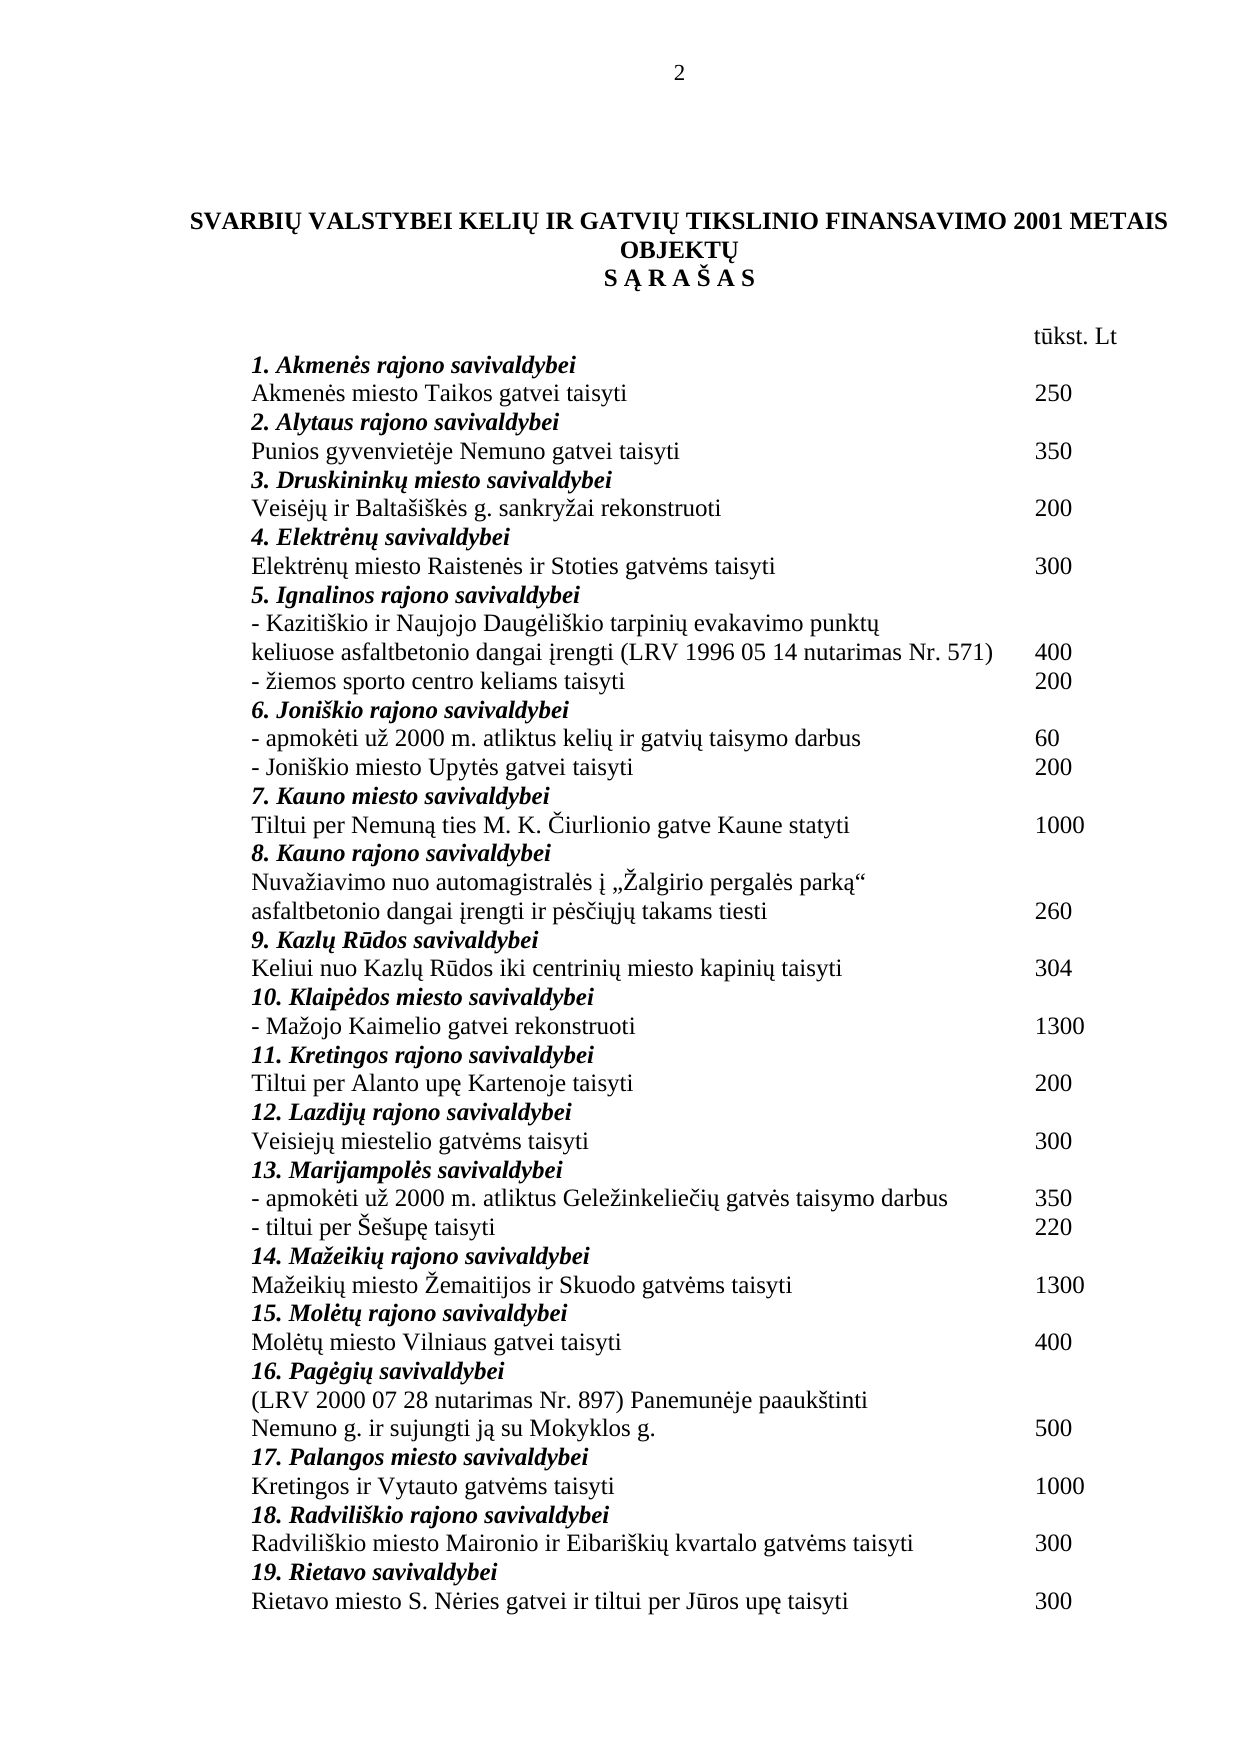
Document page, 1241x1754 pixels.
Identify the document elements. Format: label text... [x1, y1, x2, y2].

text - Joniškio miesto Upytės gatvei taisyti 200 [177, 752, 1181, 781]
text Veisėjų ir Baltašiškės g. sankryžai rekonstruoti 200 [177, 493, 1181, 522]
text Keliui nuo Kazlų Rūdos iki centrinių miesto kapinių taisyti 304 [177, 953, 1181, 982]
text 14. Mažeikių rajono savivaldybei [177, 1241, 1181, 1270]
text Tiltui per Nemuną ties M. K. Čiurlionio gatve Kaune statyti 1000 [177, 810, 1181, 838]
text Nemuno g. ir sujungti ją su Mokyklos g. 500 [177, 1413, 1181, 1442]
text 8. Kauno rajono savivaldybei [177, 838, 1181, 867]
text 3. Druskininkų miesto savivaldybei [177, 465, 1181, 493]
text Akmenės miesto Taikos gatvei taisyti 250 [177, 378, 1181, 407]
text 16. Pagėgių savivaldybei [177, 1356, 1181, 1385]
text 10. Klaipėdos miesto savivaldybei [177, 982, 1181, 1011]
text 13. Marijampolės savivaldybei [177, 1155, 1181, 1183]
text SĄRAŠAS [177, 263, 1181, 292]
text 7. Kauno miesto savivaldybei [177, 781, 1181, 810]
text 12. Lazdijų rajono savivaldybei [177, 1097, 1181, 1126]
text (LRV 2000 07 28 nutarimas Nr. 897) Panemunėje paaukštinti [177, 1385, 1181, 1413]
text 2. Alytaus rajono savivaldybei [177, 407, 1181, 436]
text Rietavo miesto S. Nėries gatvei ir tiltui per Jūros upę taisyti 300 [177, 1586, 1181, 1615]
text - Kazitiškio ir Naujojo Daugėliškio tarpinių evakavimo punktų [177, 608, 1181, 637]
text 11. Kretingos rajono savivaldybei [177, 1040, 1181, 1068]
text Molėtų miesto Vilniaus gatvei taisyti 400 [177, 1327, 1181, 1356]
text 19. Rietavo savivaldybei [177, 1557, 1181, 1586]
text 17. Palangos miesto savivaldybei [177, 1442, 1181, 1471]
text Nuvažiavimo nuo automagistralės į „Žalgirio pergalės parką“ [177, 867, 1181, 896]
text Kretingos ir Vytauto gatvėms taisyti 1000 [177, 1471, 1181, 1500]
text 4. Elektrėnų savivaldybei [177, 522, 1181, 551]
text Svarbių valstybei kelių ir gatvių tikslinio finansavimo 2001 metais objektų [177, 206, 1181, 263]
text Veisiejų miestelio gatvėms taisyti 300 [177, 1126, 1181, 1155]
text Radviliškio miesto Maironio ir Eibariškių kvartalo gatvėms taisyti 300 [177, 1528, 1181, 1557]
text Mažeikių miesto Žemaitijos ir Skuodo gatvėms taisyti 1300 [177, 1270, 1181, 1298]
text 15. Molėtų rajono savivaldybei [177, 1298, 1181, 1327]
text Tiltui per Alanto upę Kartenoje taisyti 200 [177, 1068, 1181, 1097]
text keliuose asfaltbetonio dangai įrengti (LRV 1996 05 14 nutarimas Nr. 571) 400 [177, 637, 1181, 666]
text 5. Ignalinos rajono savivaldybei [177, 580, 1181, 608]
text - Mažojo Kaimelio gatvei rekonstruoti 1300 [177, 1011, 1181, 1040]
text - apmokėti už 2000 m. atliktus kelių ir gatvių taisymo darbus 60 [177, 723, 1181, 752]
text tūkst. Lt [177, 321, 1181, 350]
text Elektrėnų miesto Raistenės ir Stoties gatvėms taisyti 300 [177, 551, 1181, 580]
text - žiemos sporto centro keliams taisyti 200 [177, 666, 1181, 695]
text - apmokėti už 2000 m. atliktus Geležinkeliečių gatvės taisymo darbus 350 [177, 1183, 1181, 1212]
text 6. Joniškio rajono savivaldybei [177, 695, 1181, 723]
text asfaltbetonio dangai įrengti ir pėsčiųjų takams tiesti 260 [177, 896, 1181, 925]
text 18. Radviliškio rajono savivaldybei [177, 1500, 1181, 1528]
text 1. Akmenės rajono savivaldybei [177, 350, 1181, 378]
text - tiltui per Šešupę taisyti 220 [177, 1212, 1181, 1241]
text Punios gyvenvietėje Nemuno gatvei taisyti 350 [177, 436, 1181, 465]
text 9. Kazlų Rūdos savivaldybei [177, 925, 1181, 953]
